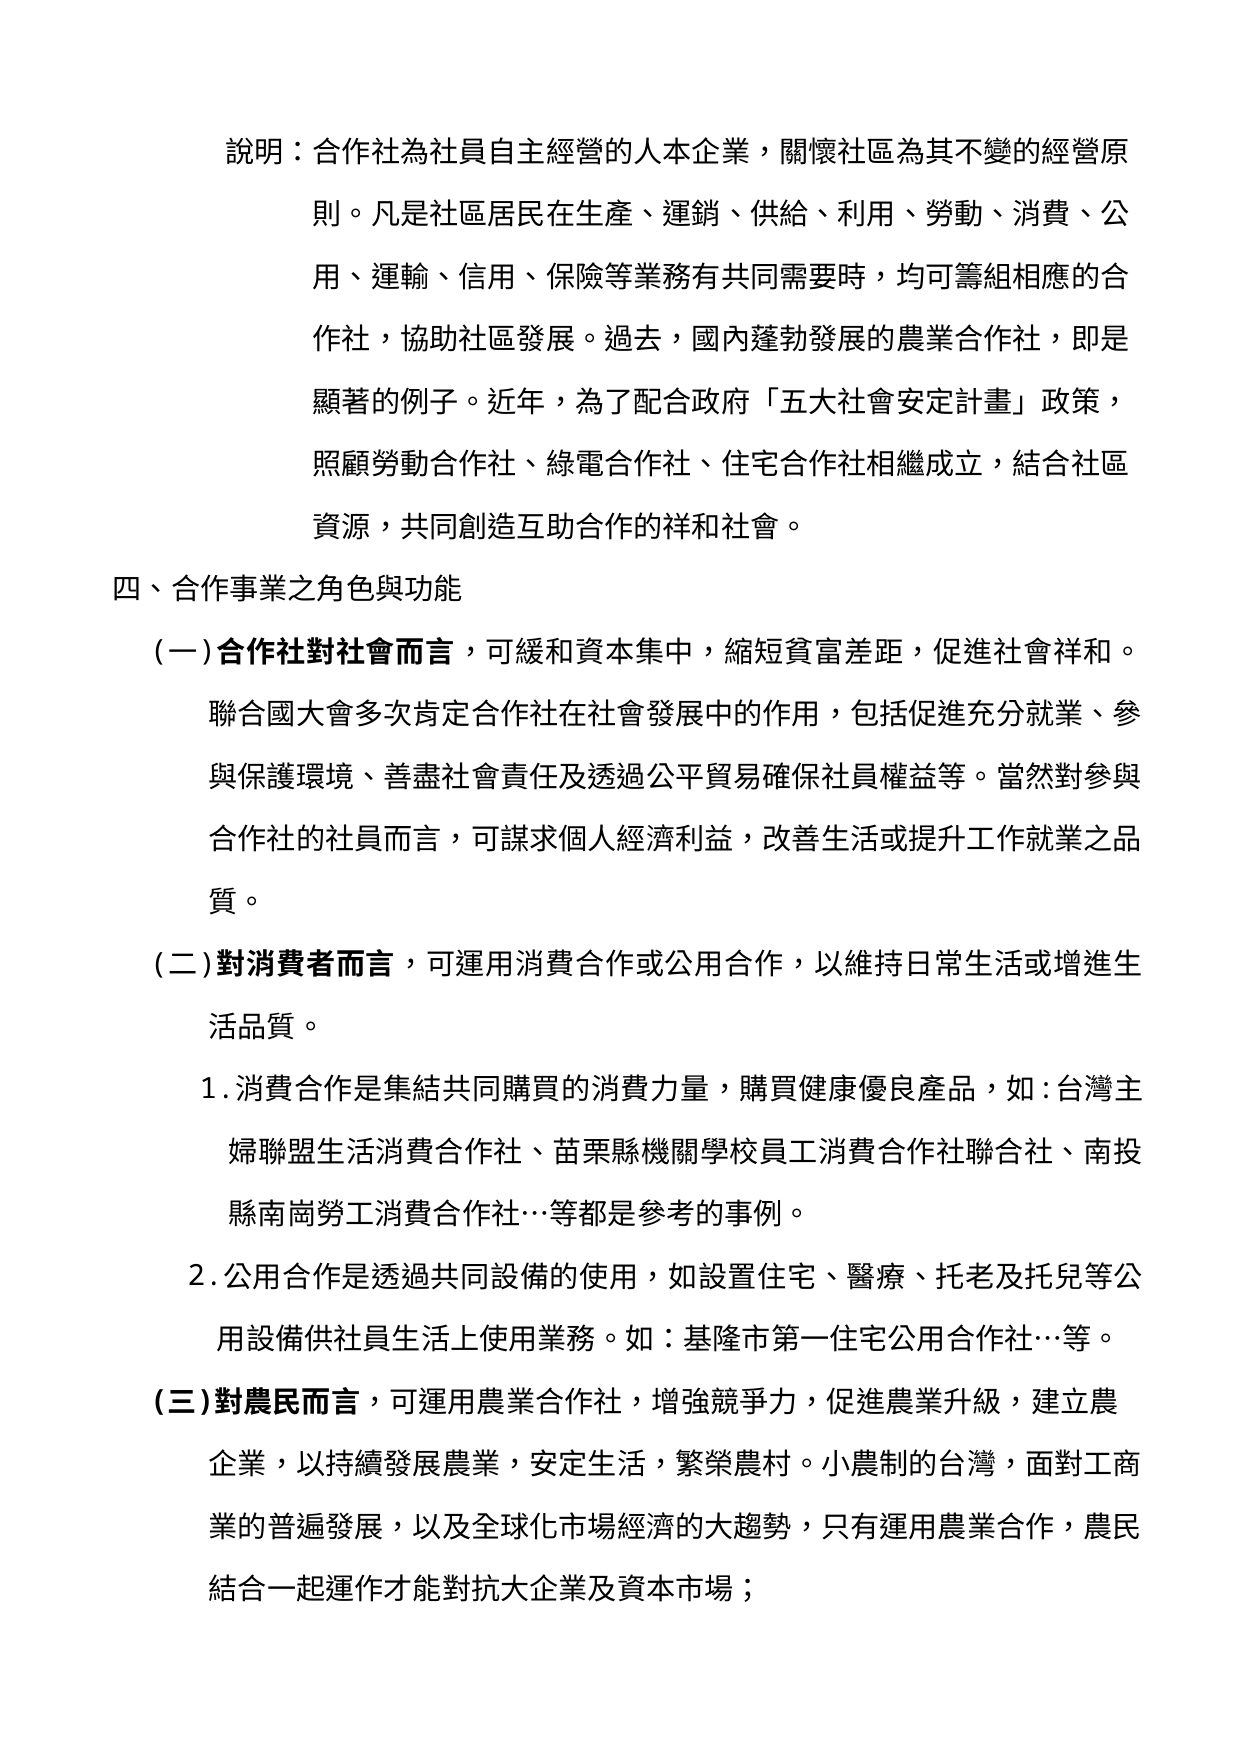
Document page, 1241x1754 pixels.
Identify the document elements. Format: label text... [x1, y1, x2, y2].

text 四、合作事業之角色與功能 [112, 545, 1144, 608]
text 1.消費合作是集結共同購買的消費力量，購買健康優良產品，如:台灣主婦聯盟生活消費合作社、苗栗縣機關學校員工消費合作社聯合社、南投縣南崗勞工消費合作社…等都是參考的事例。 [199, 1045, 1144, 1233]
text 2.公用合作是透過共同設備的使用，如設置住宅、醫療、托老及托兒等公用設備供社員生活上使用業務。如：基隆市第一住宅公用合作社…等。 [187, 1233, 1144, 1358]
text (三)對農民而言，可運用農業合作社，增強競爭力，促進農業升級，建立農企業，以持續發展農業，安定生活，繁榮農村。小農制的台灣，面對工商業的普遍發展，以及全球化市場經濟的大趨勢，只有運用農業合作，農民結合一起運作才能對抗大企業及資本市場； [150, 1358, 1144, 1608]
text 說明：合作社為社員自主經營的人本企業，關懷社區為其不變的經營原則。凡是社區居民在生產、運銷、供給、利用、勞動、消費、公用、運輸、信用、保險等業務有共同需要時，均可籌組相應的合作社，協助社區發展。過去，國內蓬勃發展的農業合作社，即是顯著的例子。近年，為了配合政府「五大社會安定計畫」政策，照顧勞動合作社、綠電合作社、住宅合作社相繼成立，結合社區資源，共同創造互助合作的祥和社會。 [225, 108, 1144, 545]
text (一)合作社對社會而言，可緩和資本集中，縮短貧富差距，促進社會祥和。聯合國大會多次肯定合作社在社會發展中的作用，包括促進充分就業、參與保護環境、善盡社會責任及透過公平貿易確保社員權益等。當然對參與合作社的社員而言，可謀求個人經濟利益，改善生活或提升工作就業之品質。 [150, 608, 1144, 920]
text (二)對消費者而言，可運用消費合作或公用合作，以維持日常生活或增進生活品質。 [150, 920, 1144, 1045]
